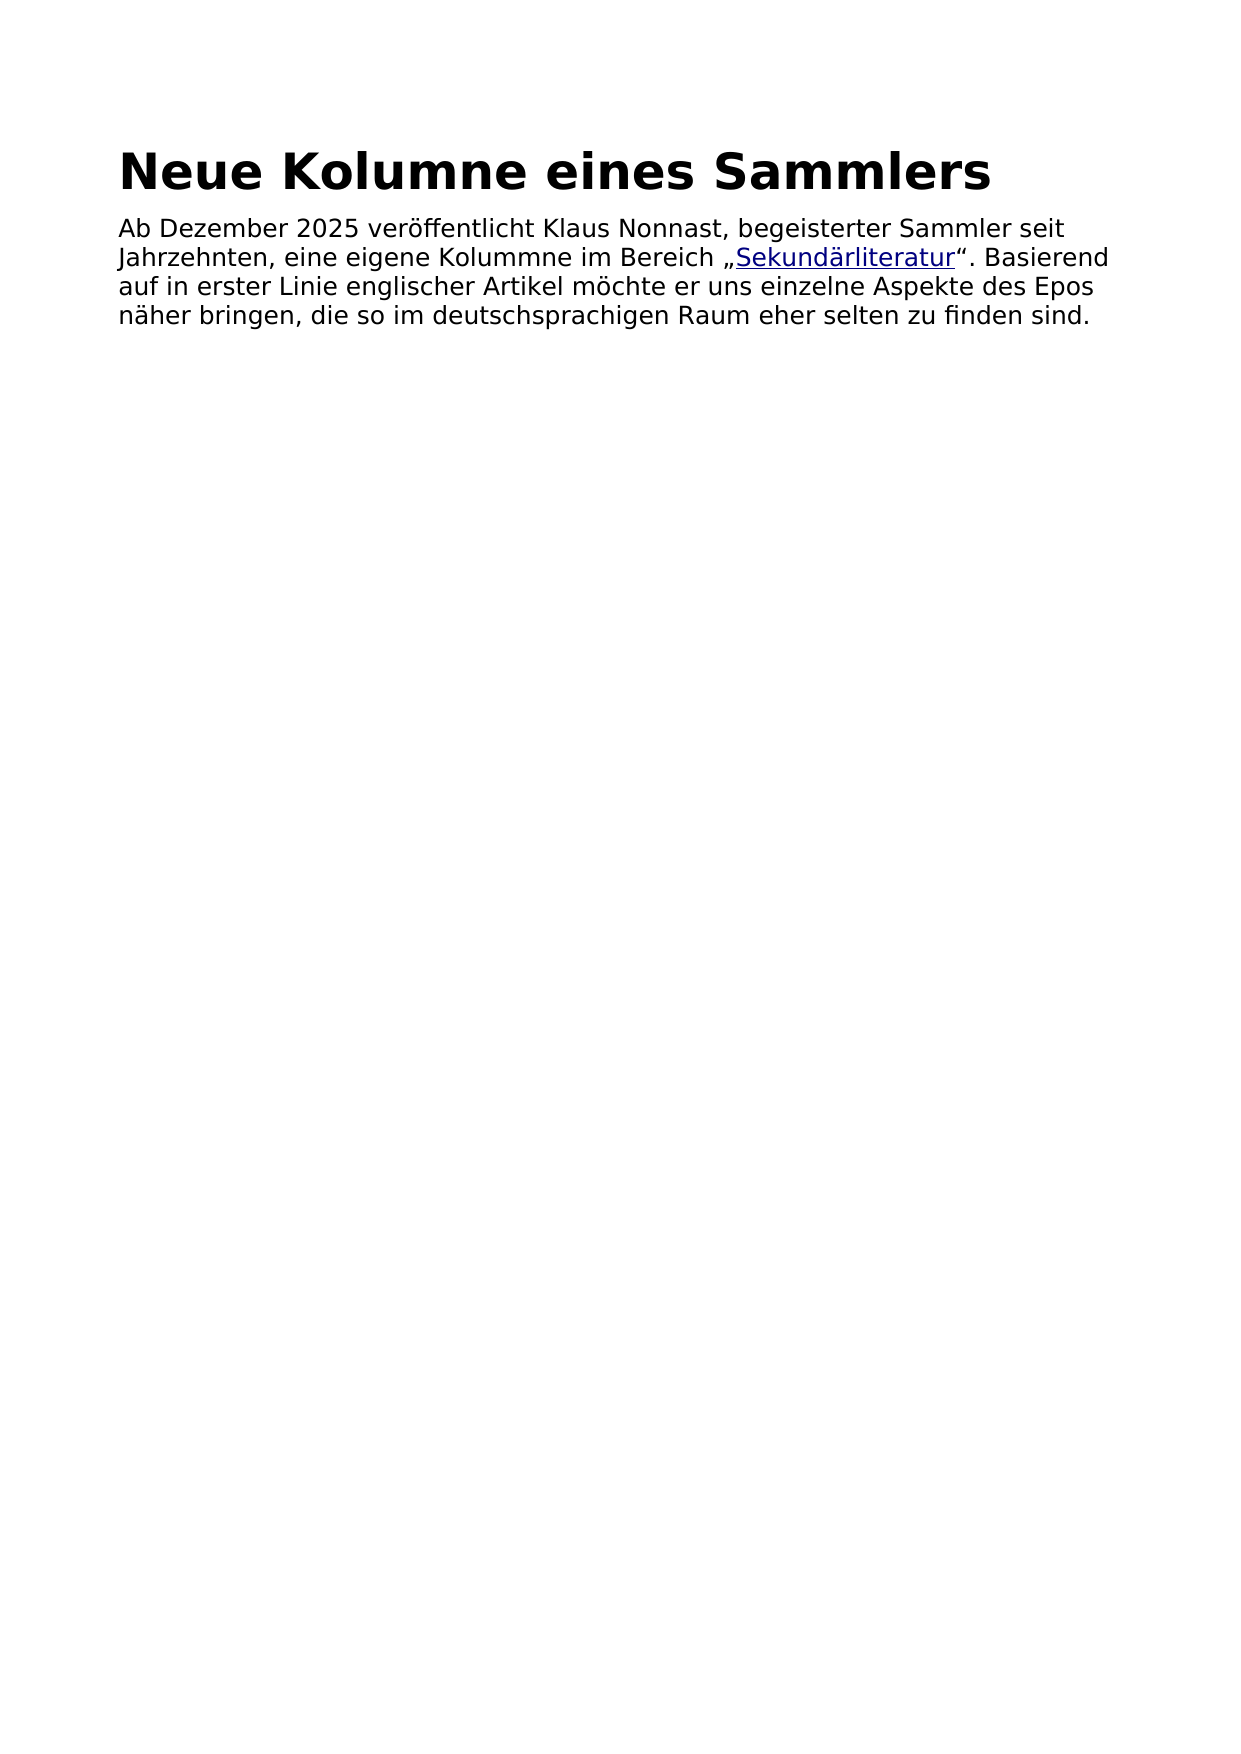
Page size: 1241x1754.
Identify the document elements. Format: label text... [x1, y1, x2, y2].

subtitle Neue Kolumne eines Sammlers [118, 143, 1122, 201]
text Ab Dezember 2025 veröffentlicht Klaus Nonnast, begeisterter Sammler seit Jahrzehnten, eine eigene Kolummne im Bereich „Sekundärliteratur“. Basierend auf in erster Linie englischer Artikel möchte er uns einzelne Aspekte des Epos näher bringen, die so im deutschsprachigen Raum eher selten zu finden sind. [118, 214, 1122, 331]
